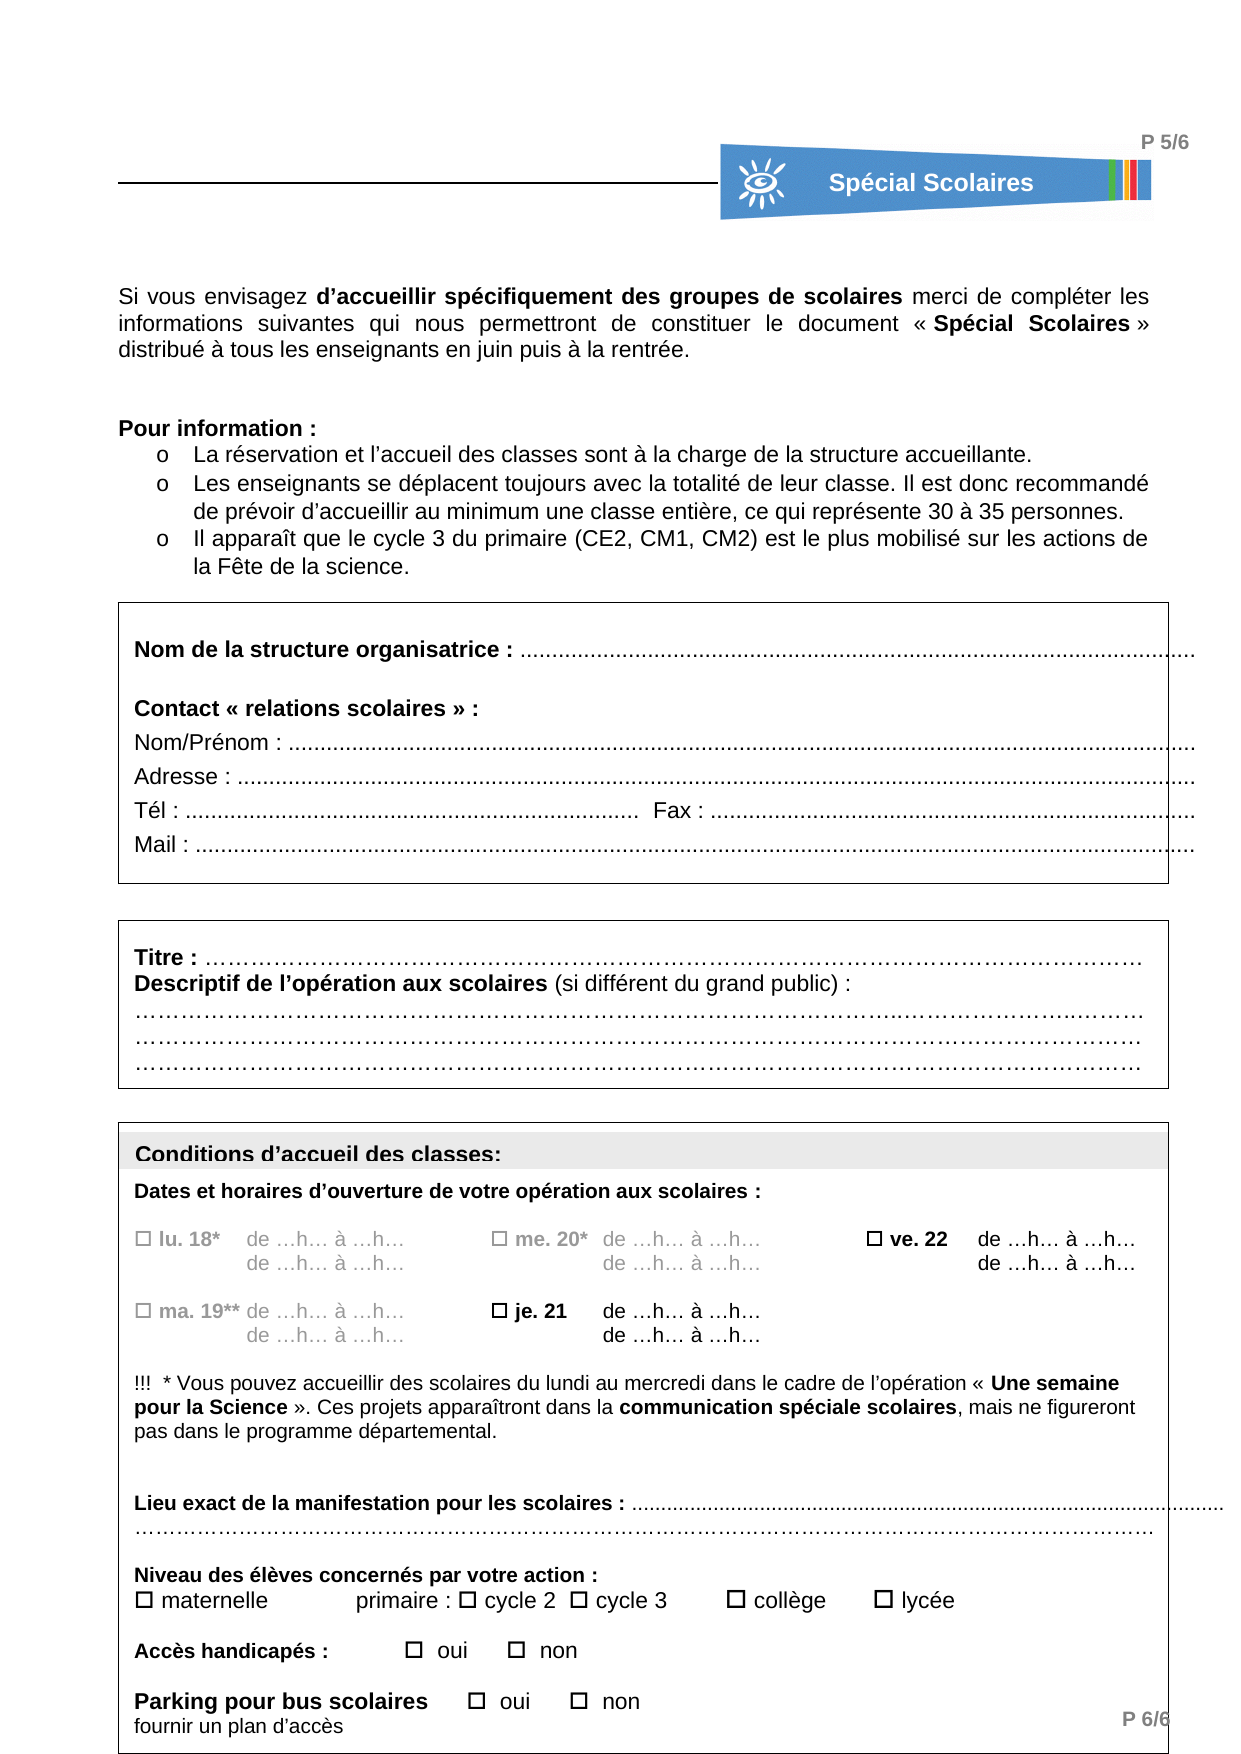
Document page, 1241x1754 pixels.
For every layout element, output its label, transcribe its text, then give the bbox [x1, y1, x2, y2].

text Lieu exact de la manifestation pour les scolaires : [134, 1491, 1152, 1515]
text Si vous envisagez d’accueillir spécifiquement des groupes de scolaires merci de compléter les informations suivantes qui nous permettront de constituer le document « Spécial Scolaires » distribué à tous les enseignants en juin puis à la rentrée. [118, 283, 1149, 362]
text Pour information : [118, 415, 1149, 441]
list Les enseignants se déplacent toujours avec la totalité de leur classe. Il est donc recommandé de prévoir d’accueillir au minimum une classe entière, ce qui représente 30 à 35 personnes. [156, 470, 1149, 524]
text  maternelle primaire :  cycle 2  cycle 3  collège  lycée [134, 1587, 1168, 1613]
text !!! * Vous pouvez accueillir des scolaires du lundi au mercredi dans le cadre de l’opération « Une semaine pour la Science ». Ces projets apparaîtront dans la communication spéciale scolaires, mais ne figureront pas dans le programme départemental. [134, 1371, 1152, 1443]
text Nom/Prénom : [134, 729, 1152, 755]
picture [719, 142, 1154, 221]
text Mail : [134, 831, 1152, 858]
list Il apparaît que le cycle 3 du primaire (CE2, CM1, CM2) est le plus mobilisé sur les actions de la Fête de la science. [156, 524, 1149, 579]
text P 5/6 [1091, 130, 1189, 154]
text Titre : …………………………………………………………………………………………………………… [134, 944, 1152, 970]
text fournir un plan d’accès [134, 1714, 1146, 1738]
text Niveau des élèves concernés par votre action : [134, 1563, 1168, 1587]
text Dates et horaires d’ouverture de votre opération aux scolaires : [134, 1179, 1152, 1203]
text P 6/6 [1072, 1707, 1170, 1731]
text ………………………………………………………………………………………..…………………..……… [134, 997, 1168, 1023]
text Parking pour bus scolaires  oui  non [134, 1688, 1146, 1714]
text de …h… à …h… de …h… à …h… de …h… à …h… [134, 1251, 1152, 1275]
text Accès handicapés :  oui  non [134, 1637, 1152, 1664]
text de …h… à …h… de …h… à …h… [134, 1323, 1152, 1347]
text  lu. 18* de …h… à …h…  me. 20* de …h… à …h…  ve. 22 de …h… à …h… [134, 1227, 1152, 1251]
text Nom de la structure organisatrice : [134, 636, 1152, 662]
text Descriptif de l’opération aux scolaires (si différent du grand public) : [134, 970, 1152, 997]
text ………………………………………………………………………………………………………………………………… [134, 1515, 1168, 1539]
list La réservation et l’accueil des classes sont à la charge de la structure accueillante. [156, 441, 1149, 470]
text Spécial Scolaires [828, 168, 1095, 197]
text  ma. 19** de …h… à …h…  je. 21 de …h… à …h… [134, 1299, 1152, 1323]
text Contact « relations scolaires » : [134, 695, 1152, 721]
text …………………………………………………………………………………………………………………… [134, 1049, 1168, 1076]
text Conditions d’accueil des classes: [135, 1141, 1152, 1161]
text …………………………………………………………………………………………………………………… [134, 1023, 1168, 1049]
text Adresse : [134, 763, 1152, 789]
text Tél : Fax : [134, 797, 1152, 823]
